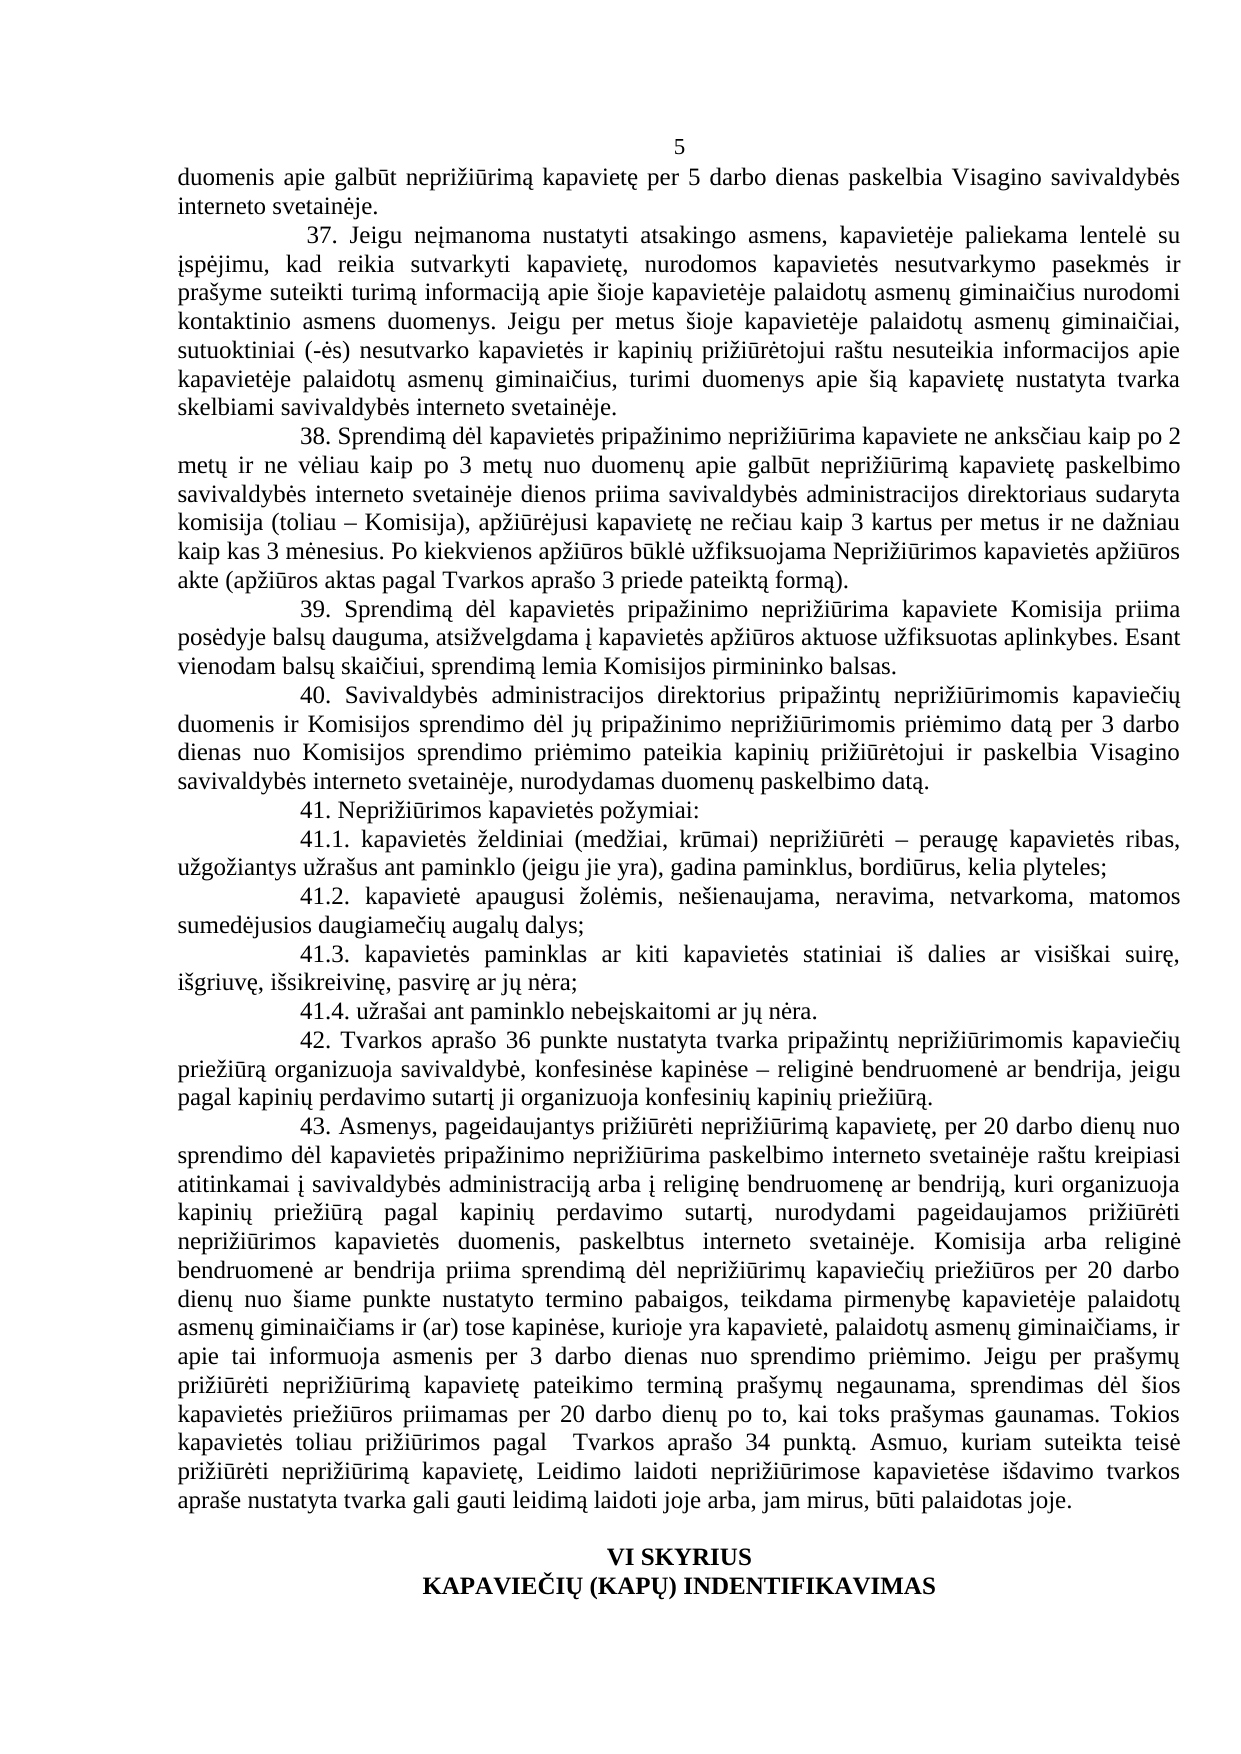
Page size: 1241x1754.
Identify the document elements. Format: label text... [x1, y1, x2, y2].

text 41. Neprižiūrimos kapavietės požymiai: [177, 795, 1181, 824]
text 41.2. kapavietė apaugusi žolėmis, nešienaujama, neravima, netvarkoma, matomos sumedėjusios daugiamečių augalų dalys; [177, 881, 1181, 939]
text 41.4. užrašai ant paminklo nebeįskaitomi ar jų nėra. [177, 996, 1181, 1025]
text VI SKYRIUS [177, 1542, 1181, 1571]
text KAPAVIEČIŲ (KAPŲ) INDENTIFIKAVIMAS [177, 1571, 1181, 1600]
text 39. Sprendimą dėl kapavietės pripažinimo neprižiūrima kapaviete Komisija priima posėdyje balsų dauguma, atsižvelgdama į kapavietės apžiūros aktuose užfiksuotas aplinkybes. Esant vienodam balsų skaičiui, sprendimą lemia Komisijos pirmininko balsas. [177, 594, 1181, 680]
text 42. Tvarkos aprašo 36 punkte nustatyta tvarka pripažintų neprižiūrimomis kapaviečių priežiūrą organizuoja savivaldybė, konfesinėse kapinėse – religinė bendruomenė ar bendrija, jeigu pagal kapinių perdavimo sutartį ji organizuoja konfesinių kapinių priežiūrą. [177, 1025, 1181, 1111]
text 43. Asmenys, pageidaujantys prižiūrėti neprižiūrimą kapavietę, per 20 darbo dienų nuo sprendimo dėl kapavietės pripažinimo neprižiūrima paskelbimo interneto svetainėje raštu kreipiasi atitinkamai į savivaldybės administraciją arba į religinę bendruomenę ar bendriją, kuri organizuoja kapinių priežiūrą pagal kapinių perdavimo sutartį, nurodydami pageidaujamos prižiūrėti neprižiūrimos kapavietės duomenis, paskelbtus interneto svetainėje. Komisija arba religinė bendruomenė ar bendrija priima sprendimą dėl neprižiūrimų kapaviečių priežiūros per 20 darbo dienų nuo šiame punkte nustatyto termino pabaigos, teikdama pirmenybę kapavietėje palaidotų asmenų giminaičiams ir (ar) tose kapinėse, kurioje yra kapavietė, palaidotų asmenų giminaičiams, ir apie tai informuoja asmenis per 3 darbo dienas nuo sprendimo priėmimo. Jeigu per prašymų prižiūrėti neprižiūrimą kapavietę pateikimo terminą prašymų negaunama, sprendimas dėl šios kapavietės priežiūros priimamas per 20 darbo dienų po to, kai toks prašymas gaunamas. Tokios kapavietės toliau prižiūrimos pagal Tvarkos aprašo 34 punktą. Asmuo, kuriam suteikta teisė prižiūrėti neprižiūrimą kapavietę, Leidimo laidoti neprižiūrimose kapavietėse išdavimo tvarkos apraše nustatyta tvarka gali gauti leidimą laidoti joje arba, jam mirus, būti palaidotas joje. [177, 1111, 1181, 1514]
text duomenis apie galbūt neprižiūrimą kapavietę per 5 darbo dienas paskelbia Visagino savivaldybės interneto svetainėje. [177, 162, 1181, 220]
text 40. Savivaldybės administracijos direktorius pripažintų neprižiūrimomis kapaviečių duomenis ir Komisijos sprendimo dėl jų pripažinimo neprižiūrimomis priėmimo datą per 3 darbo dienas nuo Komisijos sprendimo priėmimo pateikia kapinių prižiūrėtojui ir paskelbia Visagino savivaldybės interneto svetainėje, nurodydamas duomenų paskelbimo datą. [177, 680, 1181, 795]
text 38. Sprendimą dėl kapavietės pripažinimo neprižiūrima kapaviete ne anksčiau kaip po 2 metų ir ne vėliau kaip po 3 metų nuo duomenų apie galbūt neprižiūrimą kapavietę paskelbimo savivaldybės interneto svetainėje dienos priima savivaldybės administracijos direktoriaus sudaryta komisija (toliau – Komisija), apžiūrėjusi kapavietę ne rečiau kaip 3 kartus per metus ir ne dažniau kaip kas 3 mėnesius. Po kiekvienos apžiūros būklė užfiksuojama Neprižiūrimos kapavietės apžiūros akte (apžiūros aktas pagal Tvarkos aprašo 3 priede pateiktą formą). [177, 421, 1181, 594]
text 41.1. kapavietės želdiniai (medžiai, krūmai) neprižiūrėti – peraugę kapavietės ribas, užgožiantys užrašus ant paminklo (jeigu jie yra), gadina paminklus, bordiūrus, kelia plyteles; [177, 824, 1181, 881]
text 37. Jeigu neįmanoma nustatyti atsakingo asmens, kapavietėje paliekama lentelė su įspėjimu, kad reikia sutvarkyti kapavietę, nurodomos kapavietės nesutvarkymo pasekmės ir prašyme suteikti turimą informaciją apie šioje kapavietėje palaidotų asmenų giminaičius nurodomi kontaktinio asmens duomenys. Jeigu per metus šioje kapavietėje palaidotų asmenų giminaičiai, sutuoktiniai (-ės) nesutvarko kapavietės ir kapinių prižiūrėtojui raštu nesuteikia informacijos apie kapavietėje palaidotų asmenų giminaičius, turimi duomenys apie šią kapavietę nustatyta tvarka skelbiami savivaldybės interneto svetainėje. [177, 220, 1181, 421]
text 41.3. kapavietės paminklas ar kiti kapavietės statiniai iš dalies ar visiškai suirę, išgriuvę, išsikreivinę, pasvirę ar jų nėra; [177, 939, 1181, 996]
